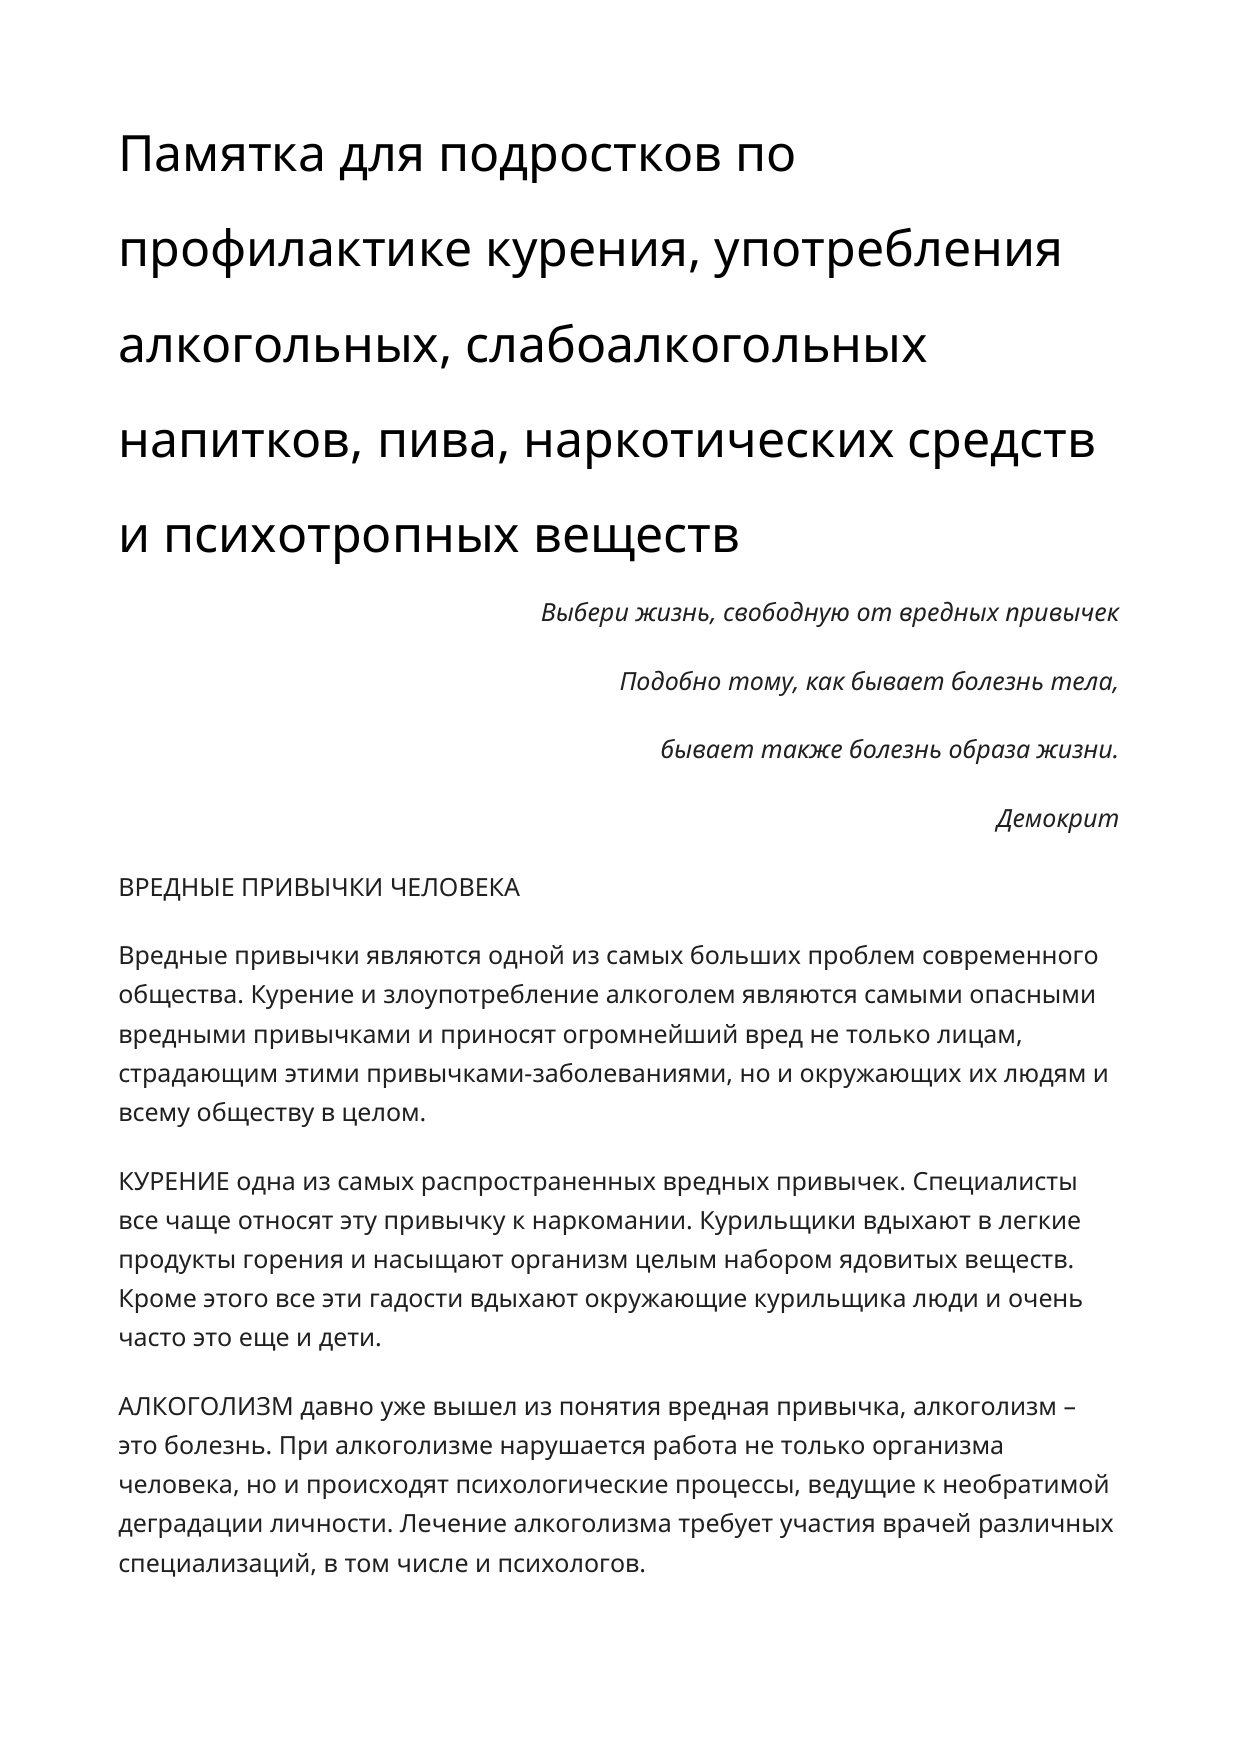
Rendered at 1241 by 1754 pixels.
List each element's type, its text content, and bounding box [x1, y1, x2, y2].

text Вредные привычки являются одной из самых больших проблем современного общества. Курение и злоупотребление алкоголем являются самыми опасными вредными привычками и приносят огромнейший вред не только лицам, страдающим этими привычками-заболеваниями, но и окружающих их людям и всему обществу в целом. [118, 938, 1122, 1129]
text АЛКОГОЛИЗМ давно уже вышел из понятия вредная привычка, алкоголизм – это болезнь. При алкоголизме нарушается работа не только организма человека, но и происходят психологические процессы, ведущие к необратимой деградации личности. Лечение алкоголизма требует участия врачей различных специализаций, в том числе и психологов. [118, 1388, 1122, 1579]
text ВРЕДНЫЕ ПРИВЫЧКИ ЧЕЛОВЕКА [118, 869, 1122, 903]
subtitle Памятка для подростков по профилактике курения, употребления алкогольных, слабоалкогольных напитков, пива, наркотических средств и психотропных веществ [118, 118, 1122, 567]
text бывает также болезнь образа жизни. [118, 732, 1122, 766]
text КУРЕНИЕ одна из самых распространенных вредных привычек. Специалисты все чаще относят эту привычку к наркомании. Курильщики вдыхают в легкие продукты горения и насыщают организм целым набором ядовитых веществ. Кроме этого все эти гадости вдыхают окружающие курильщика люди и очень часто это еще и дети. [118, 1163, 1122, 1354]
text Демокрит [118, 801, 1122, 835]
text Подобно тому, как бывает болезнь тела, [118, 663, 1122, 697]
text Выбери жизнь, свободную от вредных привычек [118, 595, 1122, 629]
